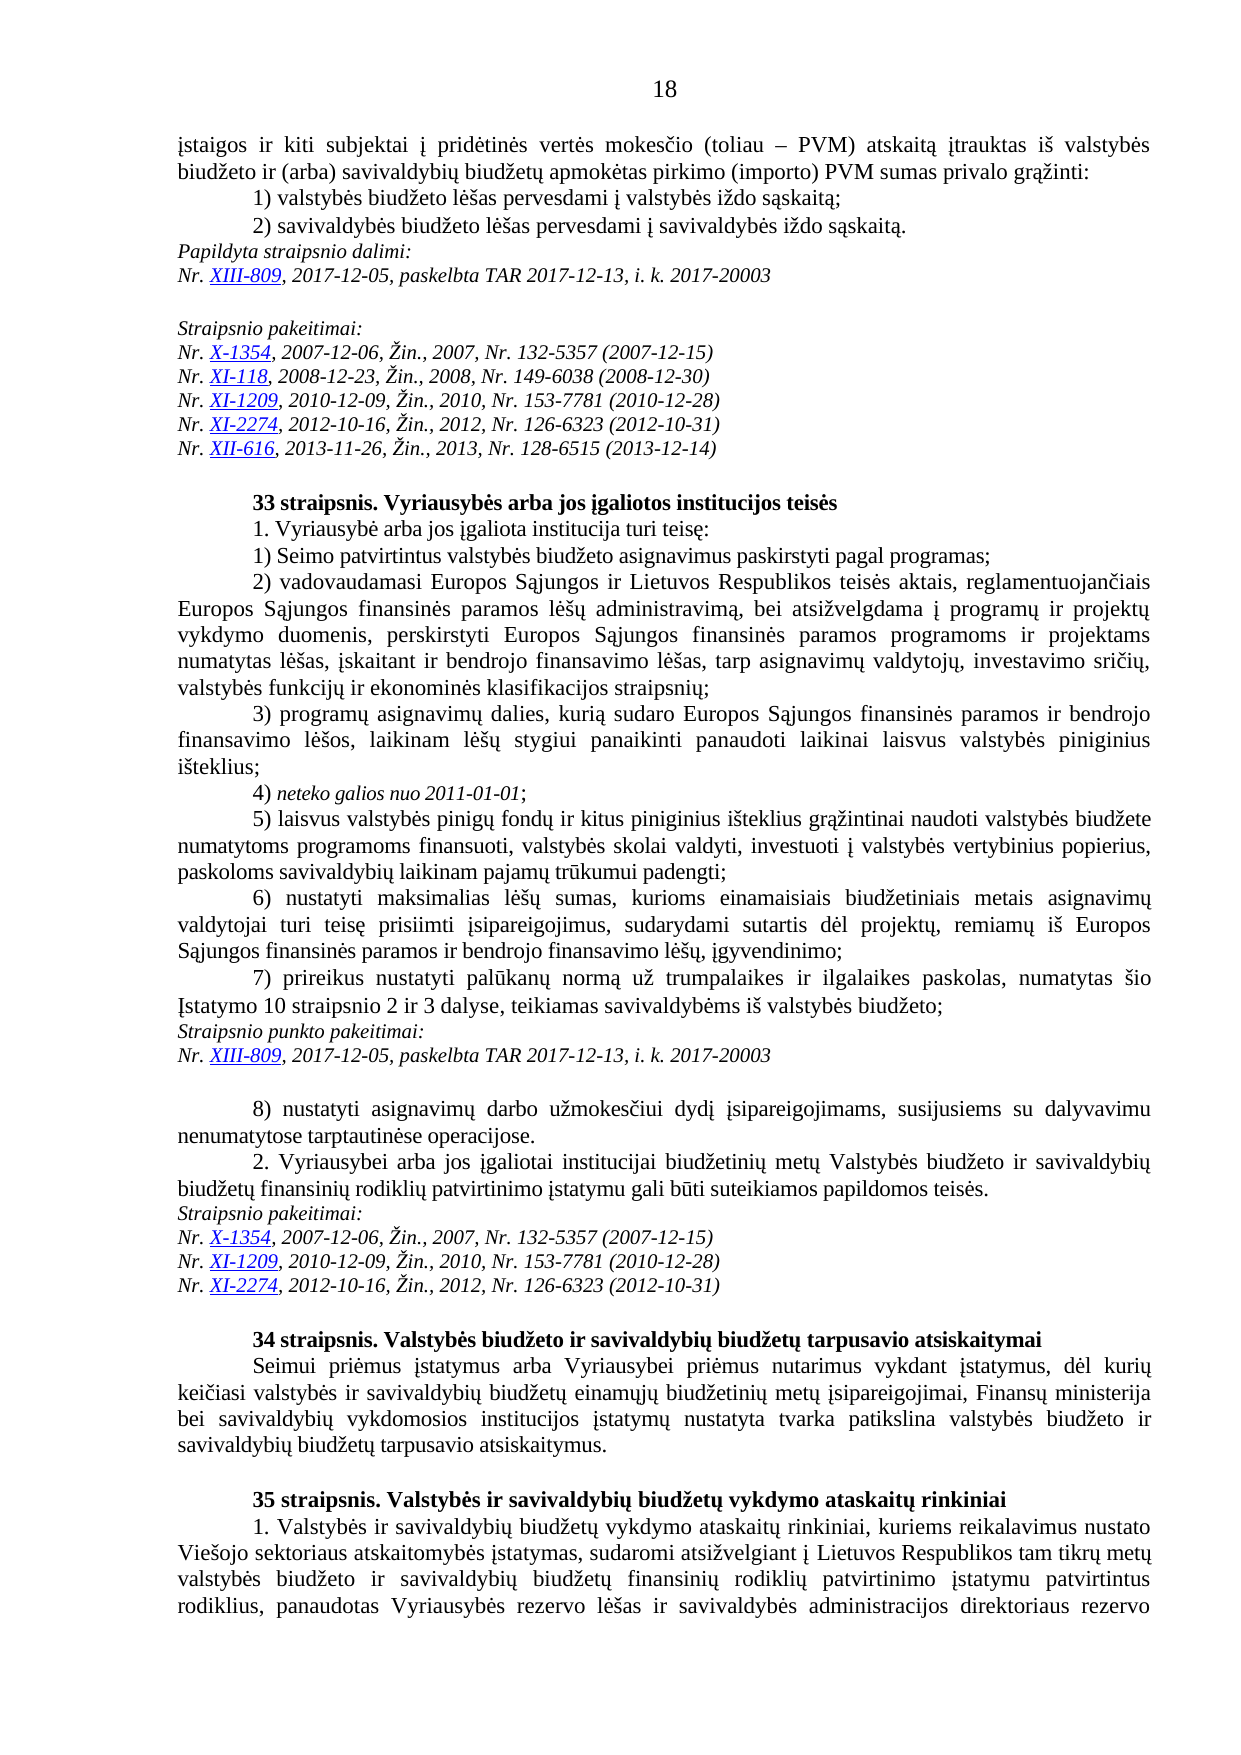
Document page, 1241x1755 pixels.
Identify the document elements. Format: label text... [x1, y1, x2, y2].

text 2) vadovaudamasi Europos Sąjungos ir Lietuvos Respublikos teisės aktais, reglamentuojančiais Europos Sąjungos finansinės paramos lėšų administravimą, bei atsižvelgdama į programų ir projektų vykdymo duomenis, perskirstyti Europos Sąjungos finansinės paramos programoms ir projektams numatytas lėšas, įskaitant ir bendrojo finansavimo lėšas, tarp asignavimų valdytojų, investavimo sričių, valstybės funkcijų ir ekonominės klasifikacijos straipsnių; [177, 568, 1152, 700]
text Nr. XI-118, 2008-12-23, Žin., 2008, Nr. 149-6038 (2008-12-30) [177, 364, 1152, 388]
text 2. Vyriausybei arba jos įgaliotai institucijai biudžetinių metų Valstybės biudžeto ir savivaldybių biudžetų finansinių rodiklių patvirtinimo įstatymu gali būti suteikiamos papildomos teisės. [177, 1148, 1152, 1201]
text Straipsnio pakeitimai: [177, 1201, 1152, 1225]
text Nr. X-1354, 2007-12-06, Žin., 2007, Nr. 132-5357 (2007-12-15) [177, 340, 1152, 364]
text Straipsnio punkto pakeitimai: [177, 1019, 1152, 1043]
text Straipsnio pakeitimai: [177, 316, 1152, 340]
text Nr. XII-616, 2013-11-26, Žin., 2013, Nr. 128-6515 (2013-12-14) [177, 436, 1152, 460]
text Nr. XI-2274, 2012-10-16, Žin., 2012, Nr. 126-6323 (2012-10-31) [177, 1273, 1152, 1297]
text Nr. XI-1209, 2010-12-09, Žin., 2010, Nr. 153-7781 (2010-12-28) [177, 1249, 1152, 1273]
text Papildyta straipsnio dalimi: [177, 239, 1152, 263]
text Nr. XI-2274, 2012-10-16, Žin., 2012, Nr. 126-6323 (2012-10-31) [177, 412, 1152, 436]
text Nr. XI-1209, 2010-12-09, Žin., 2010, Nr. 153-7781 (2010-12-28) [177, 388, 1152, 412]
text 6) nustatyti maksimalias lėšų sumas, kurioms einamaisiais biudžetiniais metais asignavimų valdytojai turi teisę prisiimti įsipareigojimus, sudarydami sutartis dėl projektų, remiamų iš Europos Sąjungos finansinės paramos ir bendrojo finansavimo lėšų, įgyvendinimo; [177, 884, 1152, 963]
text 1) Seimo patvirtintus valstybės biudžeto asignavimus paskirstyti pagal programas; [177, 542, 1152, 568]
text Nr. XIII-809, 2017-12-05, paskelbta TAR 2017-12-13, i. k. 2017-20003 [177, 1043, 1152, 1067]
text 1. Valstybės ir savivaldybių biudžetų vykdymo ataskaitų rinkiniai, kuriems reikalavimus nustato Viešojo sektoriaus atskaitomybės įstatymas, sudaromi atsižvelgiant į Lietuvos Respublikos tam tikrų metų valstybės biudžeto ir savivaldybių biudžetų finansinių rodiklių patvirtinimo įstatymu patvirtintus rodiklius, panaudotas Vyriausybės rezervo lėšas ir savivaldybės administracijos direktoriaus rezervo [177, 1513, 1152, 1618]
text 4) neteko galios nuo 2011-01-01; [177, 779, 1152, 805]
text įstaigos ir kiti subjektai į pridėtinės vertės mokesčio (toliau – PVM) atskaitą įtrauktas iš valstybės biudžeto ir (arba) savivaldybių biudžetų apmokėtas pirkimo (importo) PVM sumas privalo grąžinti: [177, 131, 1152, 184]
text 7) prireikus nustatyti palūkanų normą už trumpalaikes ir ilgalaikes paskolas, numatytas šio Įstatymo 10 straipsnio 2 ir 3 dalyse, teikiamas savivaldybėms iš valstybės biudžeto; [177, 963, 1152, 1019]
text 3) programų asignavimų dalies, kurią sudaro Europos Sąjungos finansinės paramos ir bendrojo finansavimo lėšos, laikinam lėšų stygiui panaikinti panaudoti laikinai laisvus valstybės piniginius išteklius; [177, 700, 1152, 779]
text 8) nustatyti asignavimų darbo užmokesčiui dydį įsipareigojimams, susijusiems su dalyvavimu nenumatytose tarptautinėse operacijose. [177, 1096, 1152, 1148]
text Seimui priėmus įstatymus arba Vyriausybei priėmus nutarimus vykdant įstatymus, dėl kurių keičiasi valstybės ir savivaldybių biudžetų einamųjų biudžetinių metų įsipareigojimai, Finansų ministerija bei savivaldybių vykdomosios institucijos įstatymų nustatyta tvarka patikslina valstybės biudžeto ir savivaldybių biudžetų tarpusavio atsiskaitymus. [177, 1352, 1152, 1458]
text 1) valstybės biudžeto lėšas pervesdami į valstybės iždo sąskaitą; [177, 184, 1152, 210]
text 1. Vyriausybė arba jos įgaliota institucija turi teisę: [177, 516, 1152, 542]
text 35 straipsnis. Valstybės ir savivaldybių biudžetų vykdymo ataskaitų rinkiniai [177, 1486, 1152, 1513]
text 33 straipsnis. Vyriausybės arba jos įgaliotos institucijos teisės [177, 489, 1152, 516]
text 2) savivaldybės biudžeto lėšas pervesdami į savivaldybės iždo sąskaitą. [177, 210, 1152, 239]
text Nr. X-1354, 2007-12-06, Žin., 2007, Nr. 132-5357 (2007-12-15) [177, 1225, 1152, 1249]
text 34 straipsnis. Valstybės biudžeto ir savivaldybių biudžetų tarpusavio atsiskaitymai [252, 1326, 1152, 1352]
text 5) laisvus valstybės pinigų fondų ir kitus piniginius išteklius grąžintinai naudoti valstybės biudžete numatytoms programoms finansuoti, valstybės skolai valdyti, investuoti į valstybės vertybinius popierius, paskoloms savivaldybių laikinam pajamų trūkumui padengti; [177, 805, 1152, 884]
text Nr. XIII-809, 2017-12-05, paskelbta TAR 2017-12-13, i. k. 2017-20003 [177, 263, 1152, 287]
